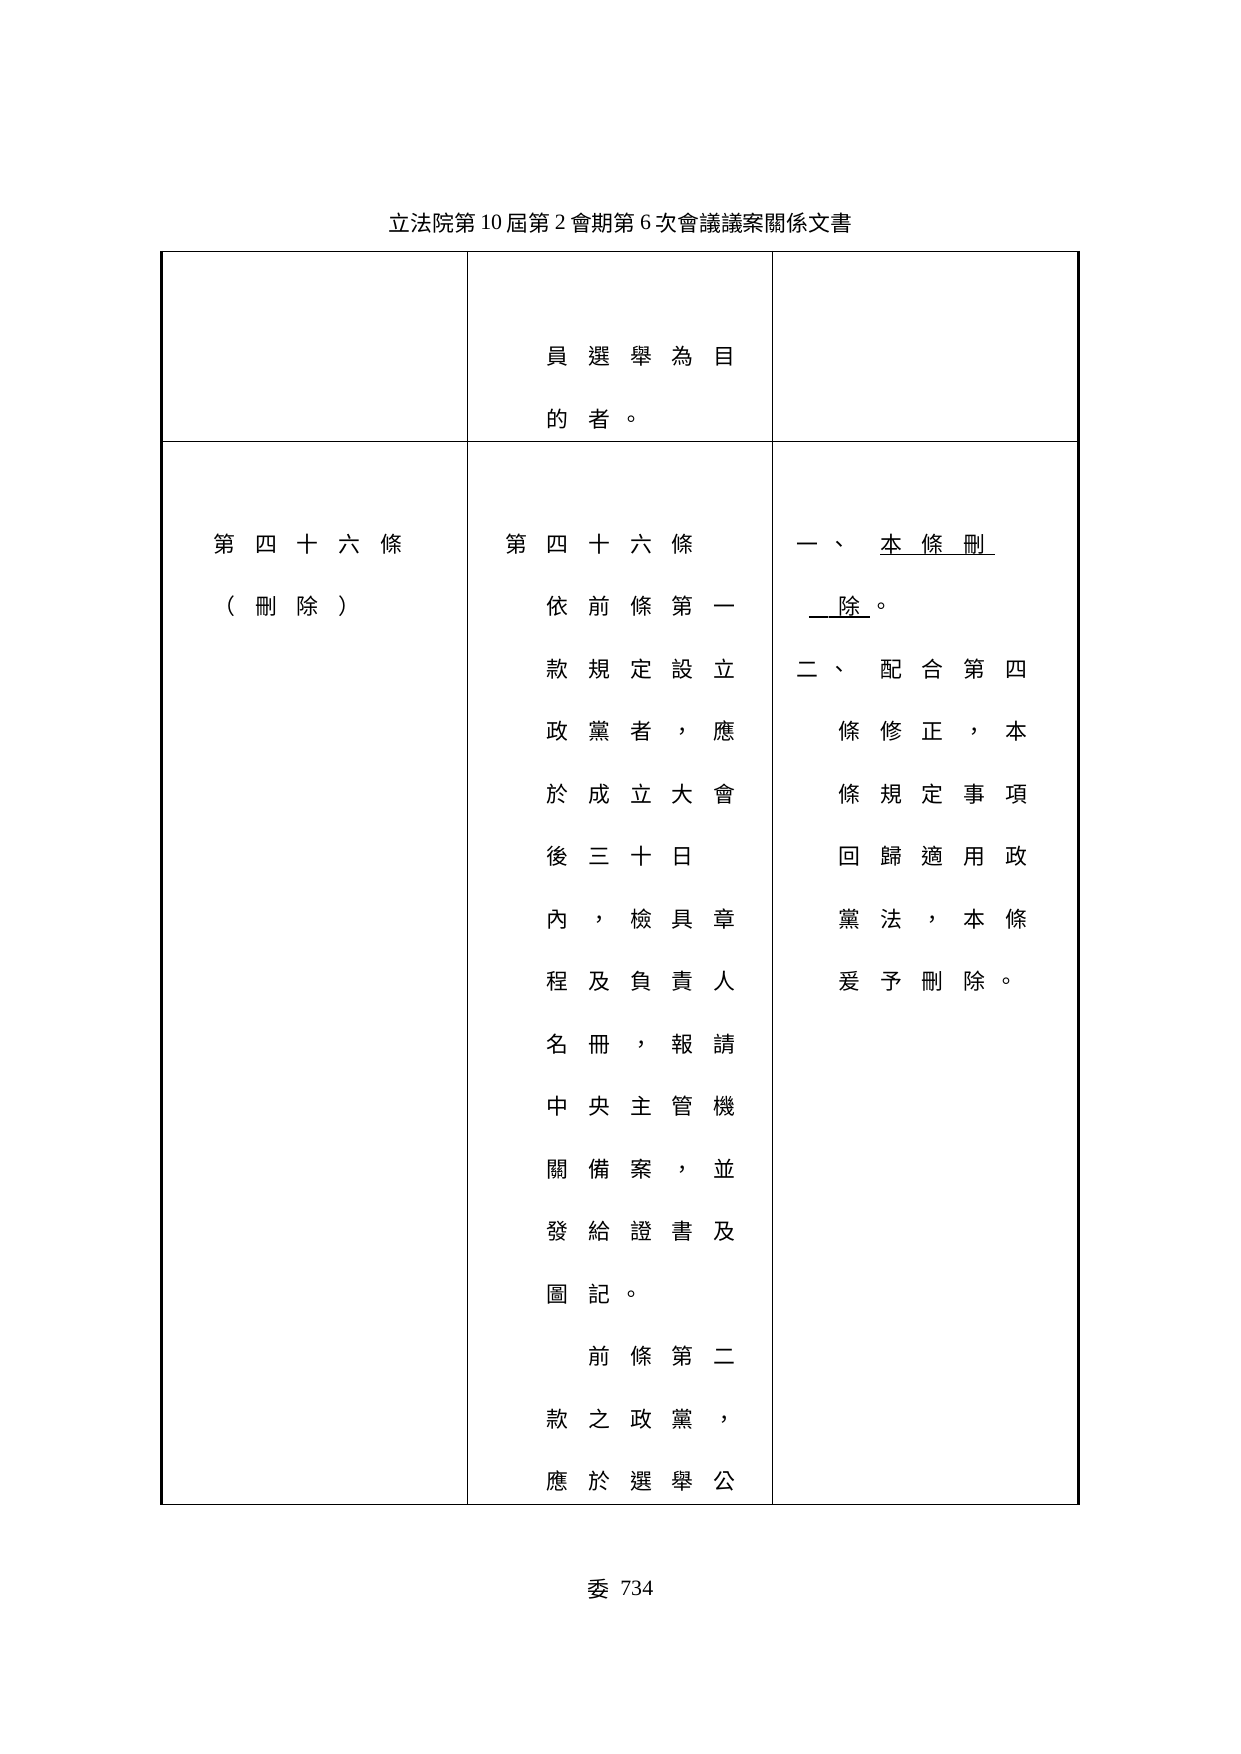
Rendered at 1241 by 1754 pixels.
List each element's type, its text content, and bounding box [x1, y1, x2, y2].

table_cell 員選舉為目的者。 [468, 252, 772, 441]
table_cell 第四十六條 依前條第一款規定設立政黨者，應於成立大會後三十日內，檢具章程及負責人名冊，報請中央主管機關備案，並發給證書及圖記。 前條第二款之政黨，應於選舉公 [468, 442, 772, 1504]
table_cell 一、本條刪除。 二、配合第四條修正，本條規定事項回歸適用政黨法，本條爰予刪除。 [773, 442, 1077, 1504]
table_cell 第四十六條 （刪除） [163, 442, 467, 1504]
table_cell [773, 252, 1077, 441]
table_cell [163, 252, 467, 441]
